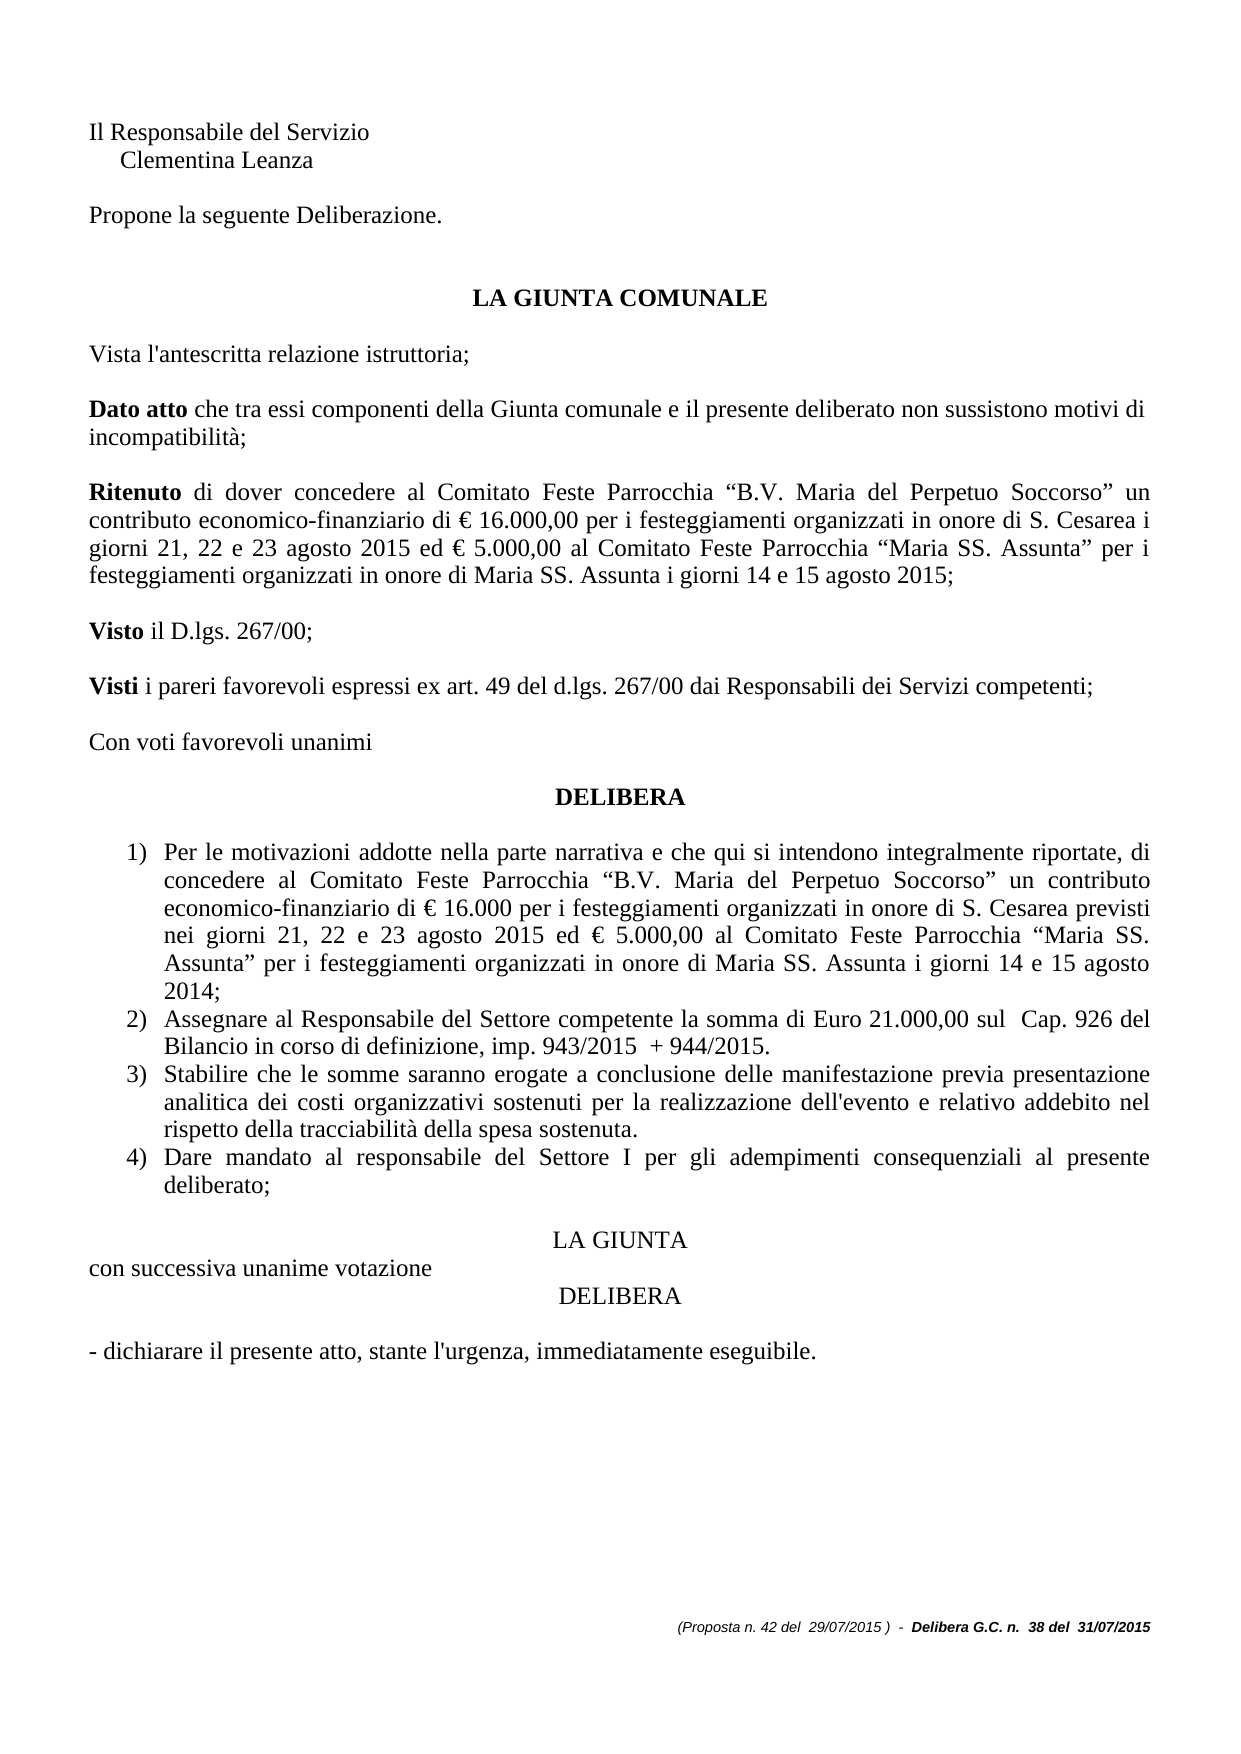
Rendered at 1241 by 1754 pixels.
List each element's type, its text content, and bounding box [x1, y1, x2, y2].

list Dare mandato al responsabile del Settore I per gli adempimenti consequenziali al presente deliberato; [126, 1143, 1152, 1199]
text DELIBERA [88, 1282, 1152, 1309]
text Vista l'antescritta relazione istruttoria; [88, 340, 1152, 367]
text LA GIUNTA COMUNALE [88, 284, 1152, 312]
text - dichiarare il presente atto, stante l'urgenza, immediatamente eseguibile. [88, 1337, 1152, 1365]
text con successiva unanime votazione [88, 1254, 1152, 1282]
text Visti i pareri favorevoli espressi ex art. 49 del d.lgs. 267/00 dai Responsabili dei Servizi competenti; [88, 672, 1152, 700]
list Per le motivazioni addotte nella parte narrativa e che qui si intendono integralmente riportate, di concedere al Comitato Feste Parrocchia “B.V. Maria del Perpetuo Soccorso” un contributo economico-finanziario di € 16.000 per i festeggiamenti organizzati in onore di S. Cesarea previsti nei giorni 21, 22 e 23 agosto 2015 ed € 5.000,00 al Comitato Feste Parrocchia “Maria SS. Assunta” per i festeggiamenti organizzati in onore di Maria SS. Assunta i giorni 14 e 15 agosto 2014; [126, 838, 1152, 1005]
list Stabilire che le somme saranno erogate a conclusione delle manifestazione previa presentazione analitica dei costi organizzativi sostenuti per la realizzazione dell'evento e relativo addebito nel rispetto della tracciabilità della spesa sostenuta. [126, 1060, 1152, 1143]
text Dato atto che tra essi componenti della Giunta comunale e il presente deliberato non sussistono motivi di incompatibilità; [88, 395, 1152, 451]
text Clementina Leanza [88, 146, 1152, 173]
text DELIBERA [88, 783, 1152, 811]
text LA GIUNTA [88, 1226, 1152, 1254]
text Il Responsabile del Servizio [88, 118, 1152, 146]
text Visto il D.lgs. 267/00; [88, 617, 1152, 644]
list Assegnare al Responsabile del Settore competente la somma di Euro 21.000,00 sul Cap. 926 del Bilancio in corso di definizione, imp. 943/2015 + 944/2015. [126, 1005, 1152, 1060]
text Ritenuto di dover concedere al Comitato Feste Parrocchia “B.V. Maria del Perpetuo Soccorso” un contributo economico-finanziario di € 16.000,00 per i festeggiamenti organizzati in onore di S. Cesarea i giorni 21, 22 e 23 agosto 2015 ed € 5.000,00 al Comitato Feste Parrocchia “Maria SS. Assunta” per i festeggiamenti organizzati in onore di Maria SS. Assunta i giorni 14 e 15 agosto 2015; [88, 478, 1152, 589]
text Propone la seguente Deliberazione. [88, 201, 1152, 229]
text Con voti favorevoli unanimi [88, 728, 1152, 755]
